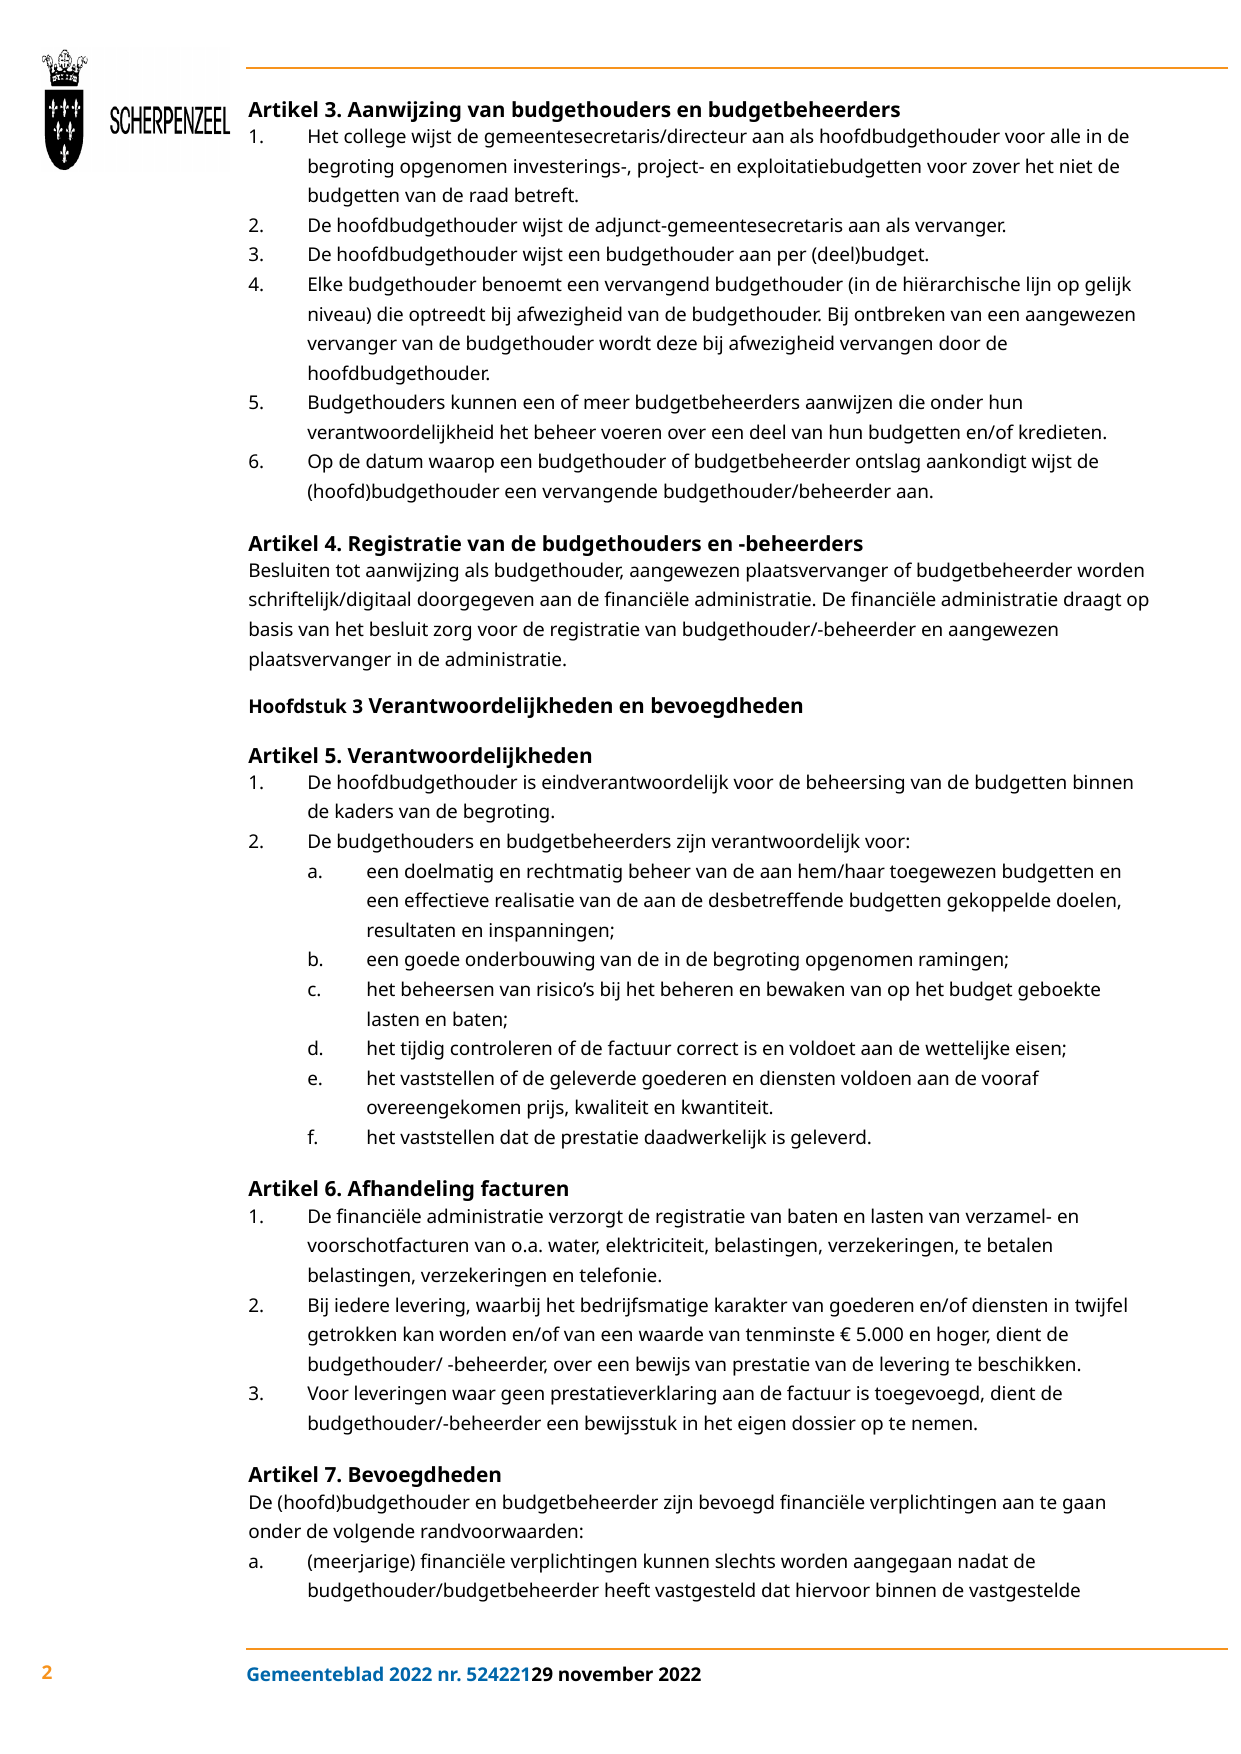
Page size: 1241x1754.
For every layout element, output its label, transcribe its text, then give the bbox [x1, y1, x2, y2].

list het vaststellen of de geleverde goederen en diensten voldoen aan de vooraf overeengekomen prijs, kwaliteit en kwantiteit. [307, 1065, 1152, 1120]
list De financiële administratie verzorgt de registratie van baten en lasten van verzamel- en voorschotfacturen van o.a. water, elektriciteit, belastingen, verzekeringen, te betalen belastingen, verzekeringen en telefonie. [248, 1203, 1152, 1288]
text Besluiten tot aanwijzing als budgethouder, aangewezen plaatsvervanger of budgetbeheerder worden schriftelijk/digitaal doorgegeven aan de financiële administratie. De financiële administratie draagt op basis van het besluit zorg voor de registratie van budgethouder/-beheerder en aangewezen plaatsvervanger in de administratie. [248, 557, 1152, 672]
text De (hoofd)budgethouder en budgetbeheerder zijn bevoegd financiële verplichtingen aan te gaan onder de volgende randvoorwaarden: [248, 1489, 1152, 1544]
list Het college wijst de gemeentesecretaris/directeur aan als hoofdbudgethouder voor alle in de begroting opgenomen investerings-, project- en exploitatiebudgetten voor zover het niet de budgetten van de raad betreft. [248, 123, 1152, 208]
list De budgethouders en budgetbeheerders zijn verantwoordelijk voor: [248, 828, 1152, 854]
list Budgethouders kunnen een of meer budgetbeheerders aanwijzen die onder hun verantwoordelijkheid het beheer voeren over een deel van hun budgetten en/of kredieten. [248, 389, 1152, 445]
text Hoofdstuk 3 Verantwoordelijkheden en bevoegdheden [248, 691, 1152, 720]
list het vaststellen dat de prestatie daadwerkelijk is geleverd. [307, 1124, 1152, 1150]
list (meerjarige) financiële verplichtingen kunnen slechts worden aangegaan nadat de budgethouder/budgetbeheerder heeft vastgesteld dat hiervoor binnen de vastgestelde [248, 1548, 1152, 1603]
list Elke budgethouder benoemt een vervangend budgethouder (in de hiërarchische lijn op gelijk niveau) die optreedt bij afwezigheid van de budgethouder. Bij ontbreken van een aangewezen vervanger van de budgethouder wordt deze bij afwezigheid vervangen door de hoofdbudgethouder. [248, 271, 1152, 386]
text Artikel 4. Registratie van de budgethouders en -beheerders [248, 529, 1152, 557]
list Voor leveringen waar geen prestatieverklaring aan de factuur is toegevoegd, dient de budgethouder/-beheerder een bewijsstuk in het eigen dossier op te nemen. [248, 1381, 1152, 1436]
picture [41, 47, 231, 172]
list een doelmatig en rechtmatig beheer van de aan hem/haar toegewezen budgetten en een effectieve realisatie van de aan de desbetreffende budgetten gekoppelde doelen, resultaten en inspanningen; [307, 858, 1152, 943]
list Bij iedere levering, waarbij het bedrijfsmatige karakter van goederen en/of diensten in twijfel getrokken kan worden en/of van een waarde van tenminste € 5.000 en hoger, dient de budgethouder/ -beheerder, over een bewijs van prestatie van de levering te beschikken. [248, 1292, 1152, 1377]
list een goede onderbouwing van de in de begroting opgenomen ramingen; [307, 947, 1152, 972]
text Artikel 6. Afhandeling facturen [248, 1174, 1152, 1203]
text Artikel 7. Bevoegdheden [248, 1461, 1152, 1489]
list De hoofdbudgethouder is eindverantwoordelijk voor de beheersing van de budgetten binnen de kaders van de begroting. [248, 769, 1152, 824]
list De hoofdbudgethouder wijst de adjunct-gemeentesecretaris aan als vervanger. [248, 212, 1152, 238]
text Artikel 3. Aanwijzing van budgethouders en budgetbeheerders [248, 95, 1152, 123]
list Op de datum waarop een budgethouder of budgetbeheerder ontslag aankondigt wijst de (hoofd)budgethouder een vervangende budgethouder/beheerder aan. [248, 449, 1152, 504]
text Artikel 5. Verantwoordelijkheden [248, 741, 1152, 769]
list het tijdig controleren of de factuur correct is en voldoet aan de wettelijke eisen; [307, 1035, 1152, 1061]
list het beheersen van risico’s bij het beheren en bewaken van op het budget geboekte lasten en baten; [307, 976, 1152, 1032]
list De hoofdbudgethouder wijst een budgethouder aan per (deel)budget. [248, 242, 1152, 267]
